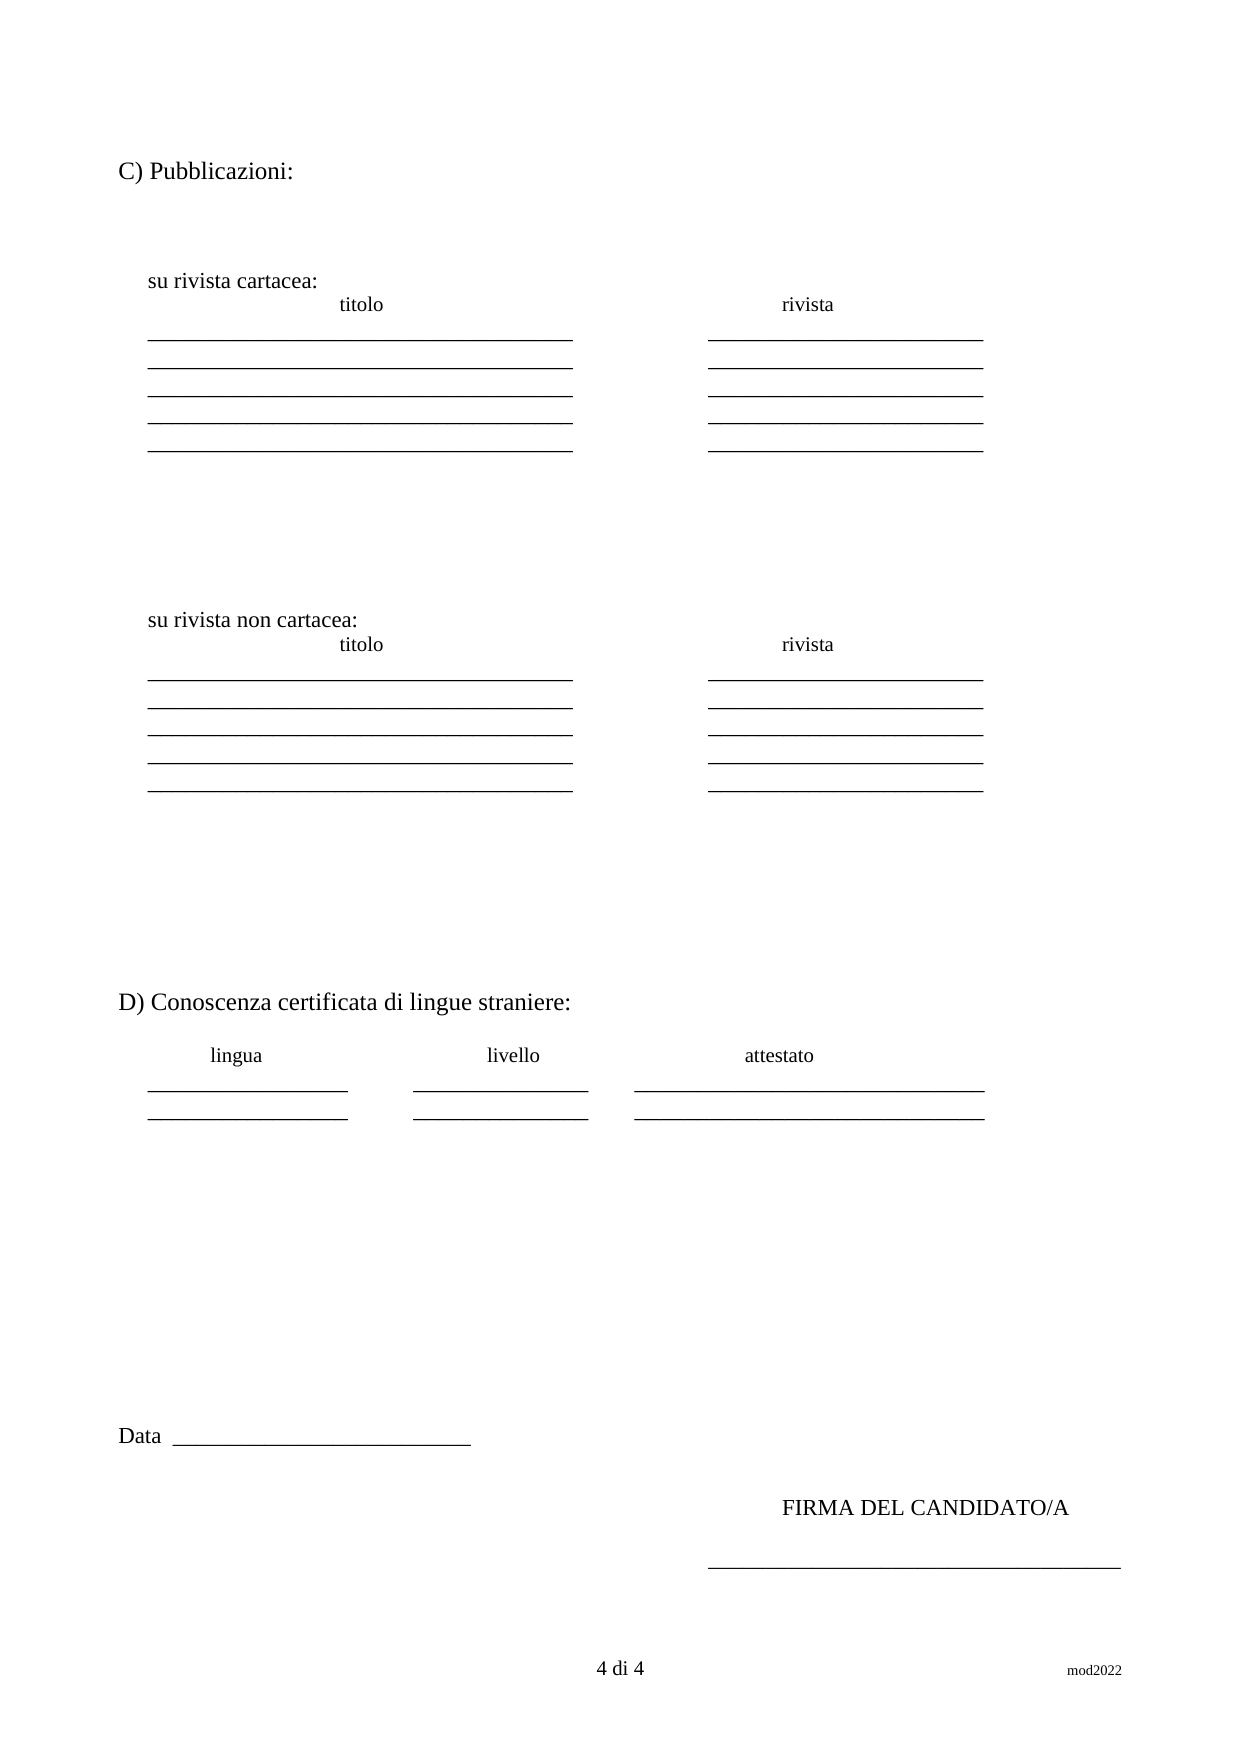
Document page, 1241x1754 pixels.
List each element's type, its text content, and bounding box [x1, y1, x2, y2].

text Data __________________________ [118, 1423, 1122, 1448]
text __________________________________ ______________________ [118, 399, 1122, 427]
text ________________ ______________ ____________________________ [118, 1067, 1122, 1095]
text titolo rivista [266, 633, 1122, 656]
text __________________________________ ______________________ [118, 656, 1122, 684]
text __________________________________ ______________________ [118, 344, 1122, 372]
text __________________________________ ______________________ [118, 684, 1122, 711]
text __________________________________ ______________________ [118, 427, 1122, 455]
text D) Conoscenza certificata di lingue straniere: [118, 988, 1122, 1016]
text __________________________________ ______________________ [118, 316, 1122, 344]
text ____________________________________ [634, 1546, 1122, 1571]
text C) Pubblicazioni: [118, 157, 1122, 185]
text lingua livello attestato [118, 1044, 1122, 1067]
text su rivista cartacea: [118, 268, 1122, 293]
text __________________________________ ______________________ [118, 767, 1122, 794]
text __________________________________ ______________________ [118, 739, 1122, 767]
text ________________ ______________ ____________________________ [118, 1095, 1122, 1122]
text titolo rivista [266, 293, 1122, 316]
text FIRMA DEL CANDIDATO/A [708, 1495, 1122, 1520]
text su rivista non cartacea: [118, 607, 1122, 633]
text __________________________________ ______________________ [118, 711, 1122, 739]
text __________________________________ ______________________ [118, 372, 1122, 399]
